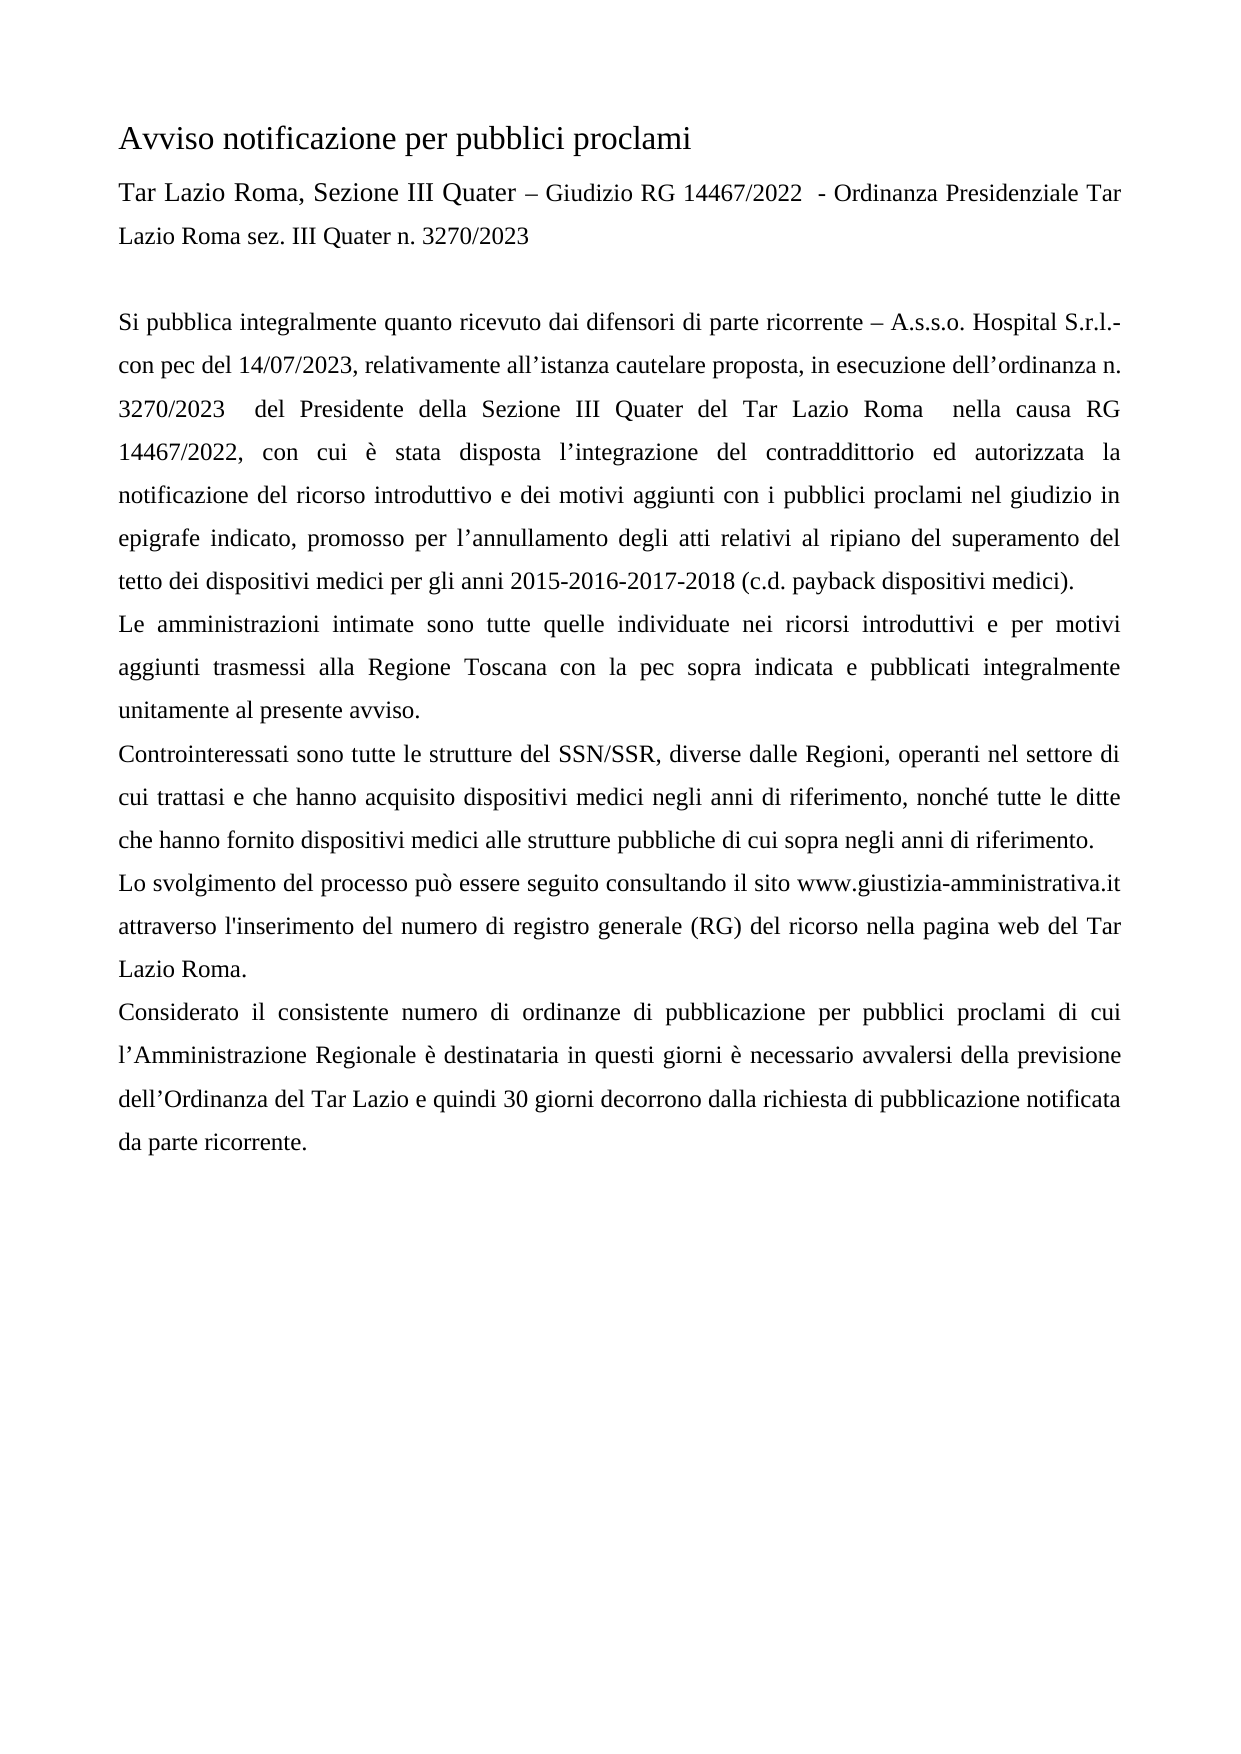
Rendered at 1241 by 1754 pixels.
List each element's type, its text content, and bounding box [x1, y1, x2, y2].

text Avviso notificazione per pubblici proclami [118, 118, 1122, 156]
text Le amministrazioni intimate sono tutte quelle individuate nei ricorsi introduttivi e per motivi aggiunti trasmessi alla Regione Toscana con la pec sopra indicata e pubblicati integralmente unitamente al presente avviso. [118, 609, 1122, 724]
text Lo svolgimento del processo può essere seguito consultando il sito www.giustizia-amministrativa.it attraverso l'inserimento del numero di registro generale (RG) del ricorso nella pagina web del Tar Lazio Roma. [118, 868, 1122, 983]
text Controinteressati sono tutte le strutture del SSN/SSR, diverse dalle Regioni, operanti nel settore di cui trattasi e che hanno acquisito dispositivi medici negli anni di riferimento, nonché tutte le ditte che hanno fornito dispositivi medici alle strutture pubbliche di cui sopra negli anni di riferimento. [118, 739, 1122, 854]
text Si pubblica integralmente quanto ricevuto dai difensori di parte ricorrente – A.s.s.o. Hospital S.r.l.- con pec del 14/07/2023, relativamente all’istanza cautelare proposta, in esecuzione dell’ordinanza n. 3270/2023 del Presidente della Sezione III Quater del Tar Lazio Roma nella causa RG 14467/2022, con cui è stata disposta l’integrazione del contraddittorio ed autorizzata la notificazione del ricorso introduttivo e dei motivi aggiunti con i pubblici proclami nel giudizio in epigrafe indicato, promosso per l’annullamento degli atti relativi al ripiano del superamento del tetto dei dispositivi medici per gli anni 2015-2016-2017-2018 (c.d. payback dispositivi medici). [118, 307, 1122, 595]
text Considerato il consistente numero di ordinanze di pubblicazione per pubblici proclami di cui l’Amministrazione Regionale è destinataria in questi giorni è necessario avvalersi della previsione dell’Ordinanza del Tar Lazio e quindi 30 giorni decorrono dalla richiesta di pubblicazione notificata da parte ricorrente. [118, 997, 1122, 1156]
text Tar Lazio Roma, Sezione III Quater – Giudizio RG 14467/2022 - Ordinanza Presidenziale Tar Lazio Roma sez. III Quater n. 3270/2023 [118, 176, 1122, 250]
